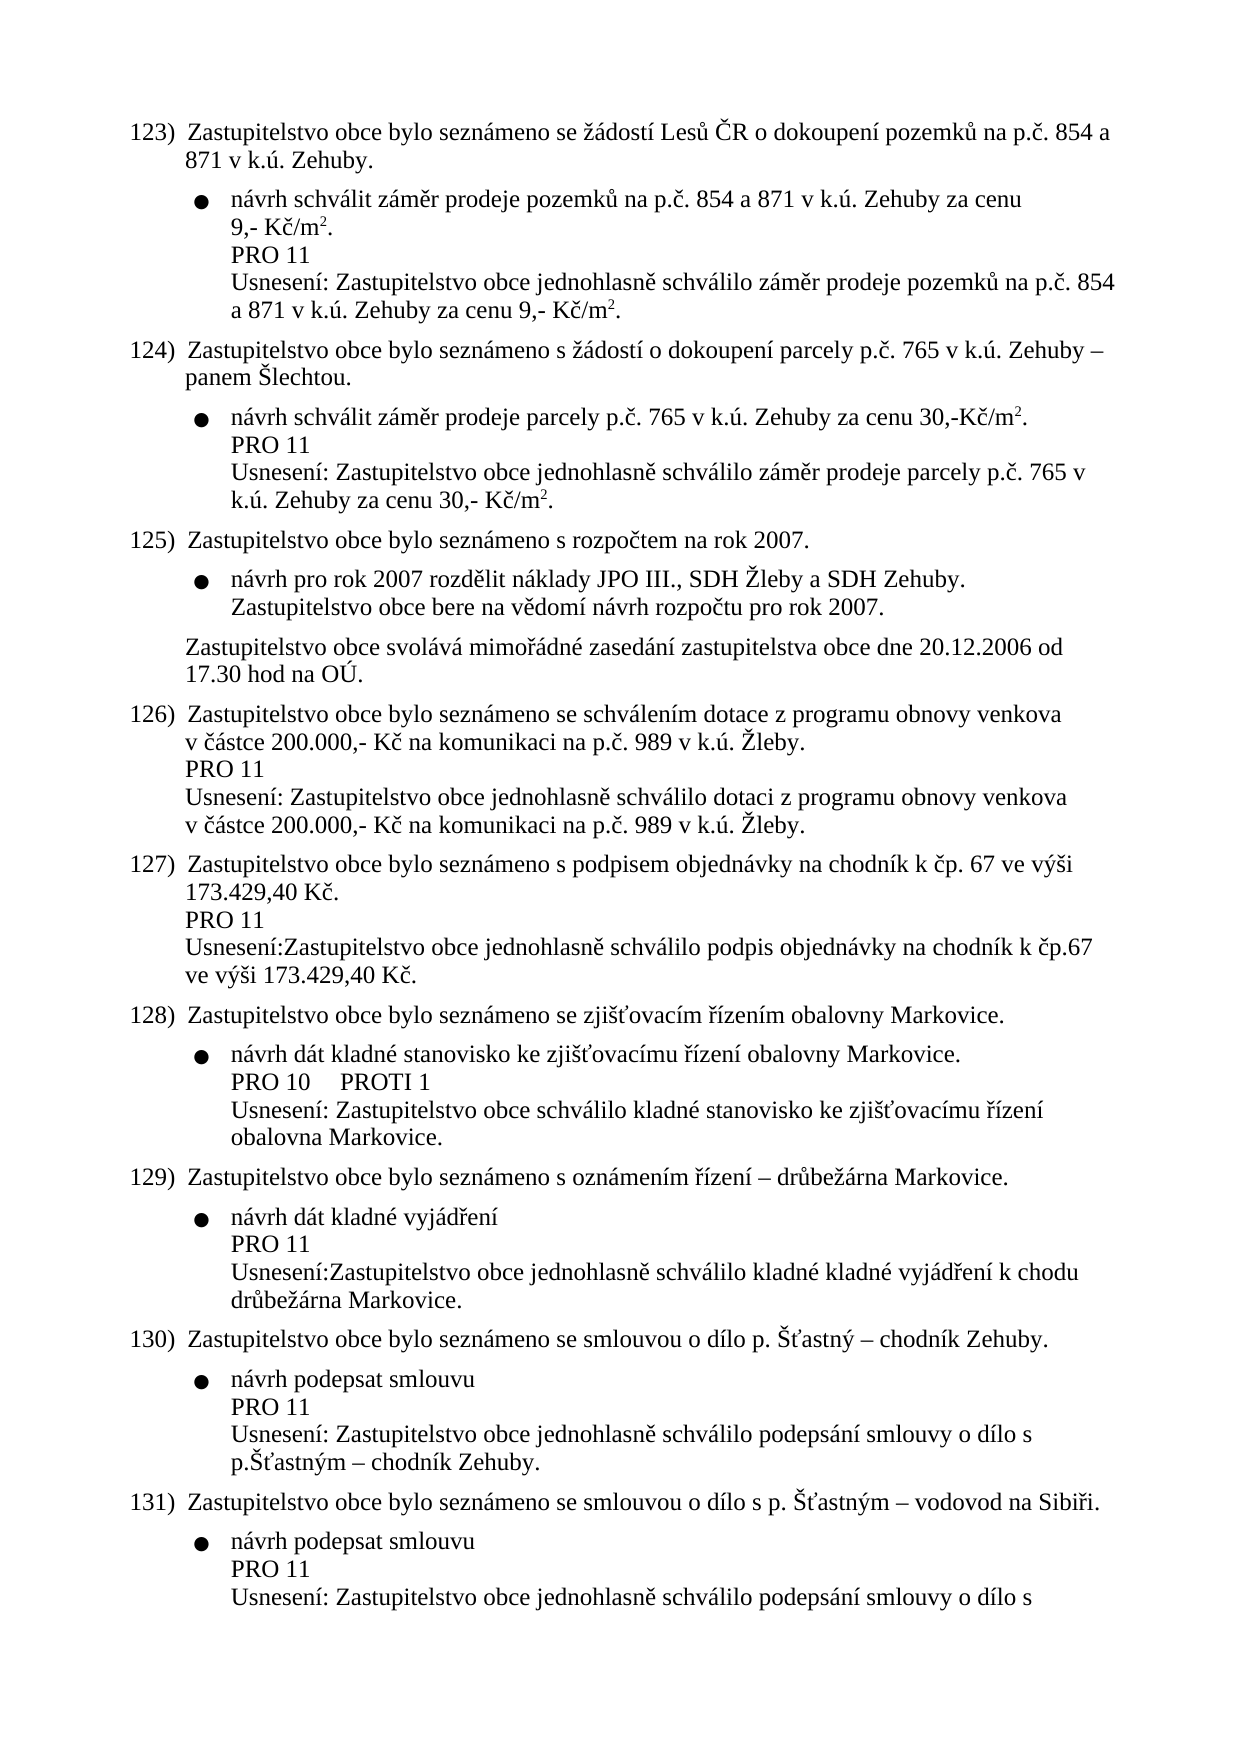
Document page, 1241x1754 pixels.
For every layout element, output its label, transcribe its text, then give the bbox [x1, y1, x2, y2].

list návrh schválit záměr prodeje parcely p.č. 765 v k.ú. Zehuby za cenu 30,-Kč/m2. PRO 11 Usnesení: Zastupitelstvo obce jednohlasně schválilo záměr prodeje parcely p.č. 765 v k.ú. Zehuby za cenu 30,- Kč/m2. [193, 403, 1122, 514]
list návrh podepsat smlouvu PRO 11 Usnesení: Zastupitelstvo obce jednohlasně schválilo podepsání smlouvy o dílo s p.Šťastným – chodník Zehuby. [193, 1365, 1122, 1476]
list Zastupitelstvo obce bylo seznámeno s žádostí o dokoupení parcely p.č. 765 v k.ú. Zehuby – panem Šlechtou. [129, 336, 1122, 391]
list návrh podepsat smlouvu PRO 11 Usnesení: Zastupitelstvo obce jednohlasně schválilo podepsání smlouvy o dílo s [193, 1527, 1122, 1610]
list návrh dát kladné vyjádření PRO 11 Usnesení:Zastupitelstvo obce jednohlasně schválilo kladné kladné vyjádření k chodu drůbežárna Markovice. [193, 1203, 1122, 1313]
list Zastupitelstvo obce bylo seznámeno se smlouvou o dílo s p. Šťastným – vodovod na Sibiři. [129, 1488, 1122, 1515]
list návrh dát kladné stanovisko ke zjišťovacímu řízení obalovny Markovice. PRO 10 PROTI 1 Usnesení: Zastupitelstvo obce schválilo kladné stanovisko ke zjišťovacímu řízení obalovna Markovice. [193, 1040, 1122, 1151]
list Zastupitelstvo obce bylo seznámeno s podpisem objednávky na chodník k čp. 67 ve výši 173.429,40 Kč. PRO 11 Usnesení:Zastupitelstvo obce jednohlasně schválilo podpis objednávky na chodník k čp.67 ve výši 173.429,40 Kč. [129, 850, 1122, 989]
list Zastupitelstvo obce bylo seznámeno se smlouvou o dílo p. Šťastný – chodník Zehuby. [129, 1325, 1122, 1353]
list návrh schválit záměr prodeje pozemků na p.č. 854 a 871 v k.ú. Zehuby za cenu 9,- Kč/m2. PRO 11 Usnesení: Zastupitelstvo obce jednohlasně schválilo záměr prodeje pozemků na p.č. 854 a 871 v k.ú. Zehuby za cenu 9,- Kč/m2. [193, 185, 1122, 324]
list Zastupitelstvo obce svolává mimořádné zasedání zastupitelstva obce dne 20.12.2006 od 17.30 hod na OÚ. [129, 633, 1122, 688]
list Zastupitelstvo obce bylo seznámeno se zjišťovacím řízením obalovny Markovice. [129, 1001, 1122, 1028]
list Zastupitelstvo obce bylo seznámeno s oznámením řízení – drůbežárna Markovice. [129, 1163, 1122, 1191]
list Zastupitelstvo obce bylo seznámeno s rozpočtem na rok 2007. [129, 526, 1122, 553]
list návrh pro rok 2007 rozdělit náklady JPO III., SDH Žleby a SDH Zehuby. Zastupitelstvo obce bere na vědomí návrh rozpočtu pro rok 2007. [193, 565, 1122, 621]
list Zastupitelstvo obce bylo seznámeno se schválením dotace z programu obnovy venkova v částce 200.000,- Kč na komunikaci na p.č. 989 v k.ú. Žleby. PRO 11 Usnesení: Zastupitelstvo obce jednohlasně schválilo dotaci z programu obnovy venkova v částce 200.000,- Kč na komunikaci na p.č. 989 v k.ú. Žleby. [129, 700, 1122, 838]
list Zastupitelstvo obce bylo seznámeno se žádostí Lesů ČR o dokoupení pozemků na p.č. 854 a 871 v k.ú. Zehuby. [129, 118, 1122, 173]
